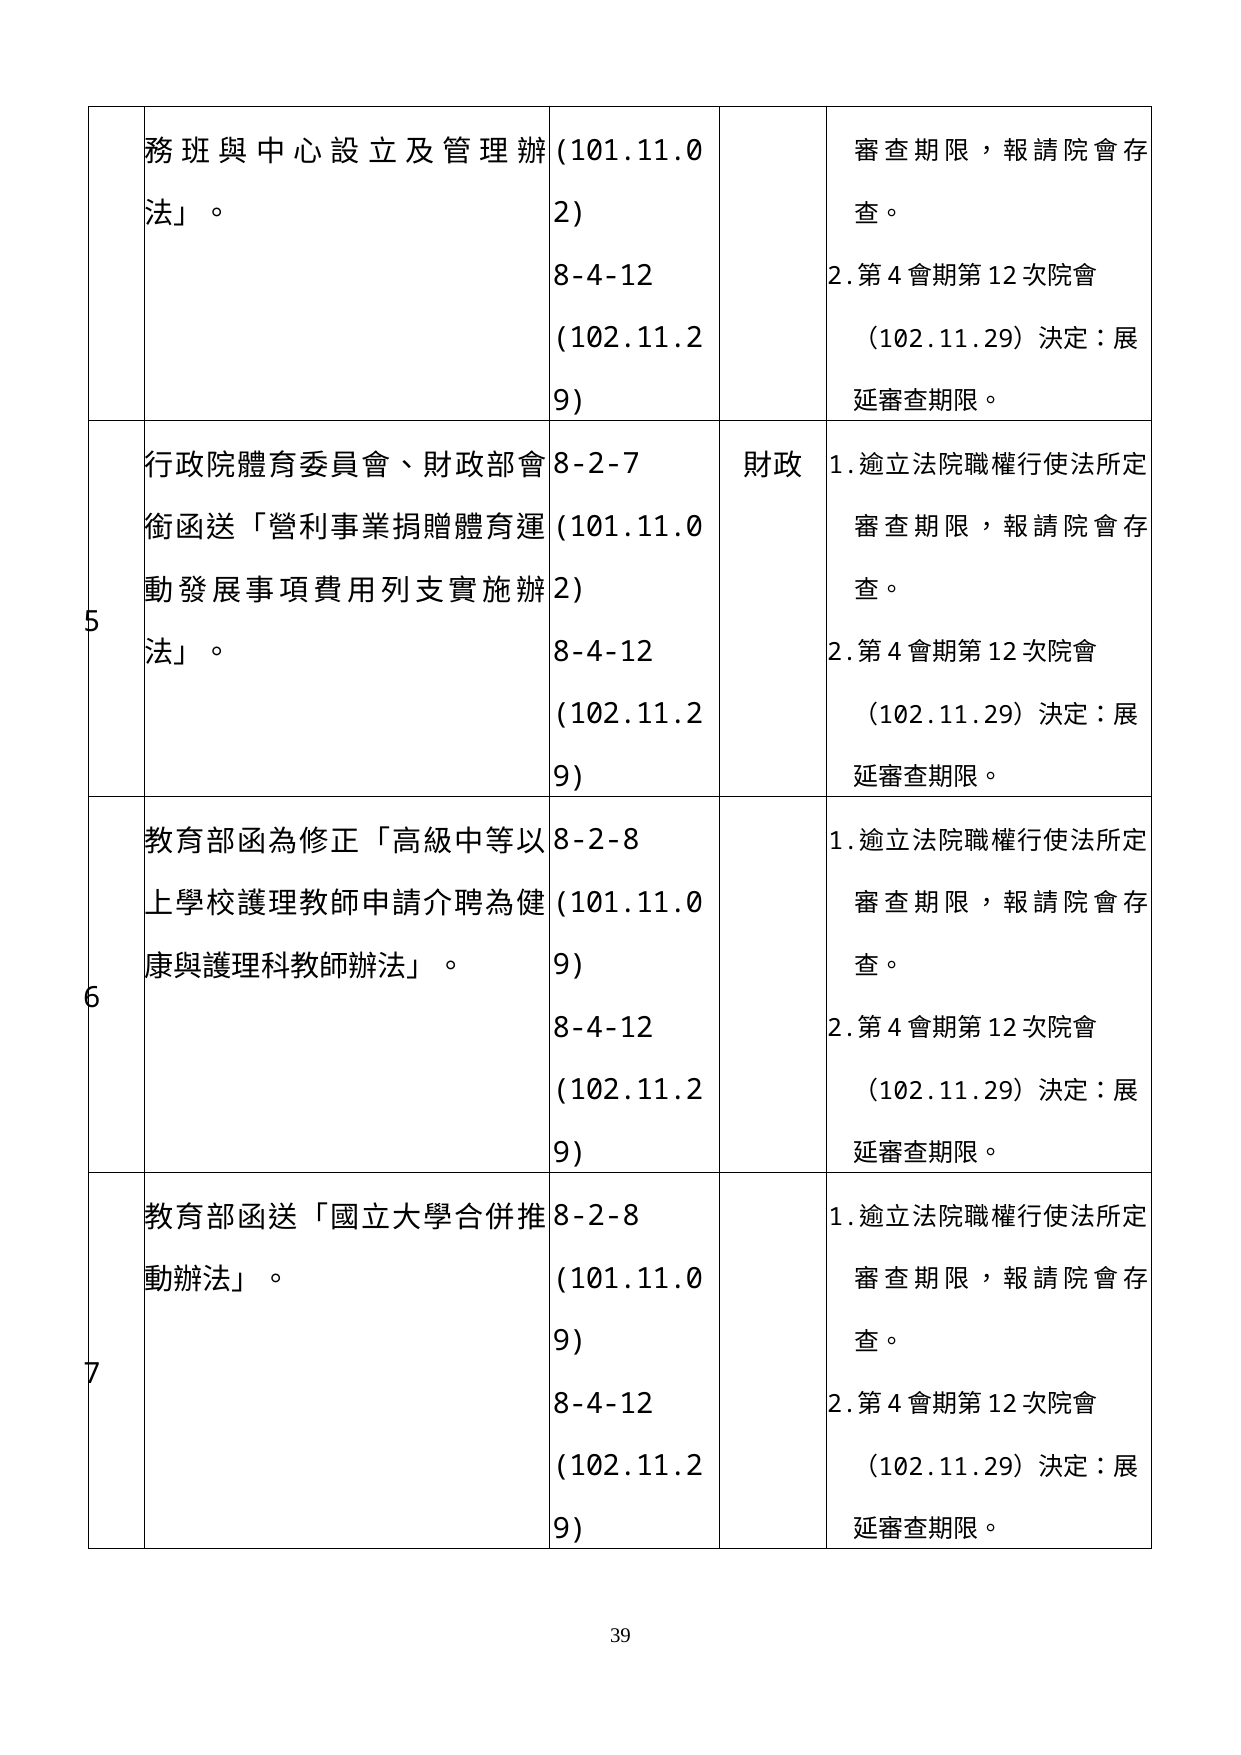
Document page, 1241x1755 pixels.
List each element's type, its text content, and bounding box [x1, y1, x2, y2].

table_cell (101.11.02) 8-4-12 (102.11.29) [550, 107, 719, 419]
table_cell 1.逾立法院職權行使法所定審查期限，報請院會存查。 2.第4會期第12次院會（102.11.29）決定：展延審查期限。 [827, 1173, 1151, 1548]
table_cell 財政 [720, 421, 826, 796]
table_cell [720, 1173, 826, 1548]
table_cell [89, 1365, 96, 1380]
table_cell 教育部函送「國立大學合併推動辦法」。 [145, 1173, 549, 1548]
table_cell [89, 421, 144, 796]
table_cell 教育部函為修正「高級中等以上學校護理教師申請介聘為健康與護理科教師辦法」。 [145, 797, 549, 1172]
table_cell [89, 107, 144, 419]
table_cell 1.逾立法院職權行使法所定審查期限，報請院會存查。 2.第4會期第12次院會（102.11.29）決定：展延審查期限。 [827, 797, 1151, 1172]
table_cell [720, 107, 826, 419]
table_cell [89, 620, 95, 629]
table_cell [720, 797, 826, 1172]
table_cell [89, 1173, 144, 1548]
table_cell 審查期限，報請院會存查。 2.第4會期第12次院會（102.11.29）決定：展延審查期限。 [827, 107, 1151, 419]
table_cell 務班與中心設立及管理辦法」。 [145, 107, 549, 419]
table_cell 行政院體育委員會、財政部會銜函送「營利事業捐贈體育運動發展事項費用列支實施辦法」。 [145, 421, 549, 796]
table_cell [89, 797, 144, 1172]
table_cell 8-2-8 (101.11.09) 8-4-12 (102.11.29) [550, 1173, 719, 1548]
table_cell 8-2-7 (101.11.02) 8-4-12 (102.11.29) [550, 421, 719, 796]
table_cell 8-2-8 (101.11.09) 8-4-12 (102.11.29) [550, 797, 719, 1172]
table_cell 1.逾立法院職權行使法所定審查期限，報請院會存查。 2.第4會期第12次院會（102.11.29）決定：展延審查期限。 [827, 421, 1151, 796]
table_cell [89, 996, 96, 1005]
